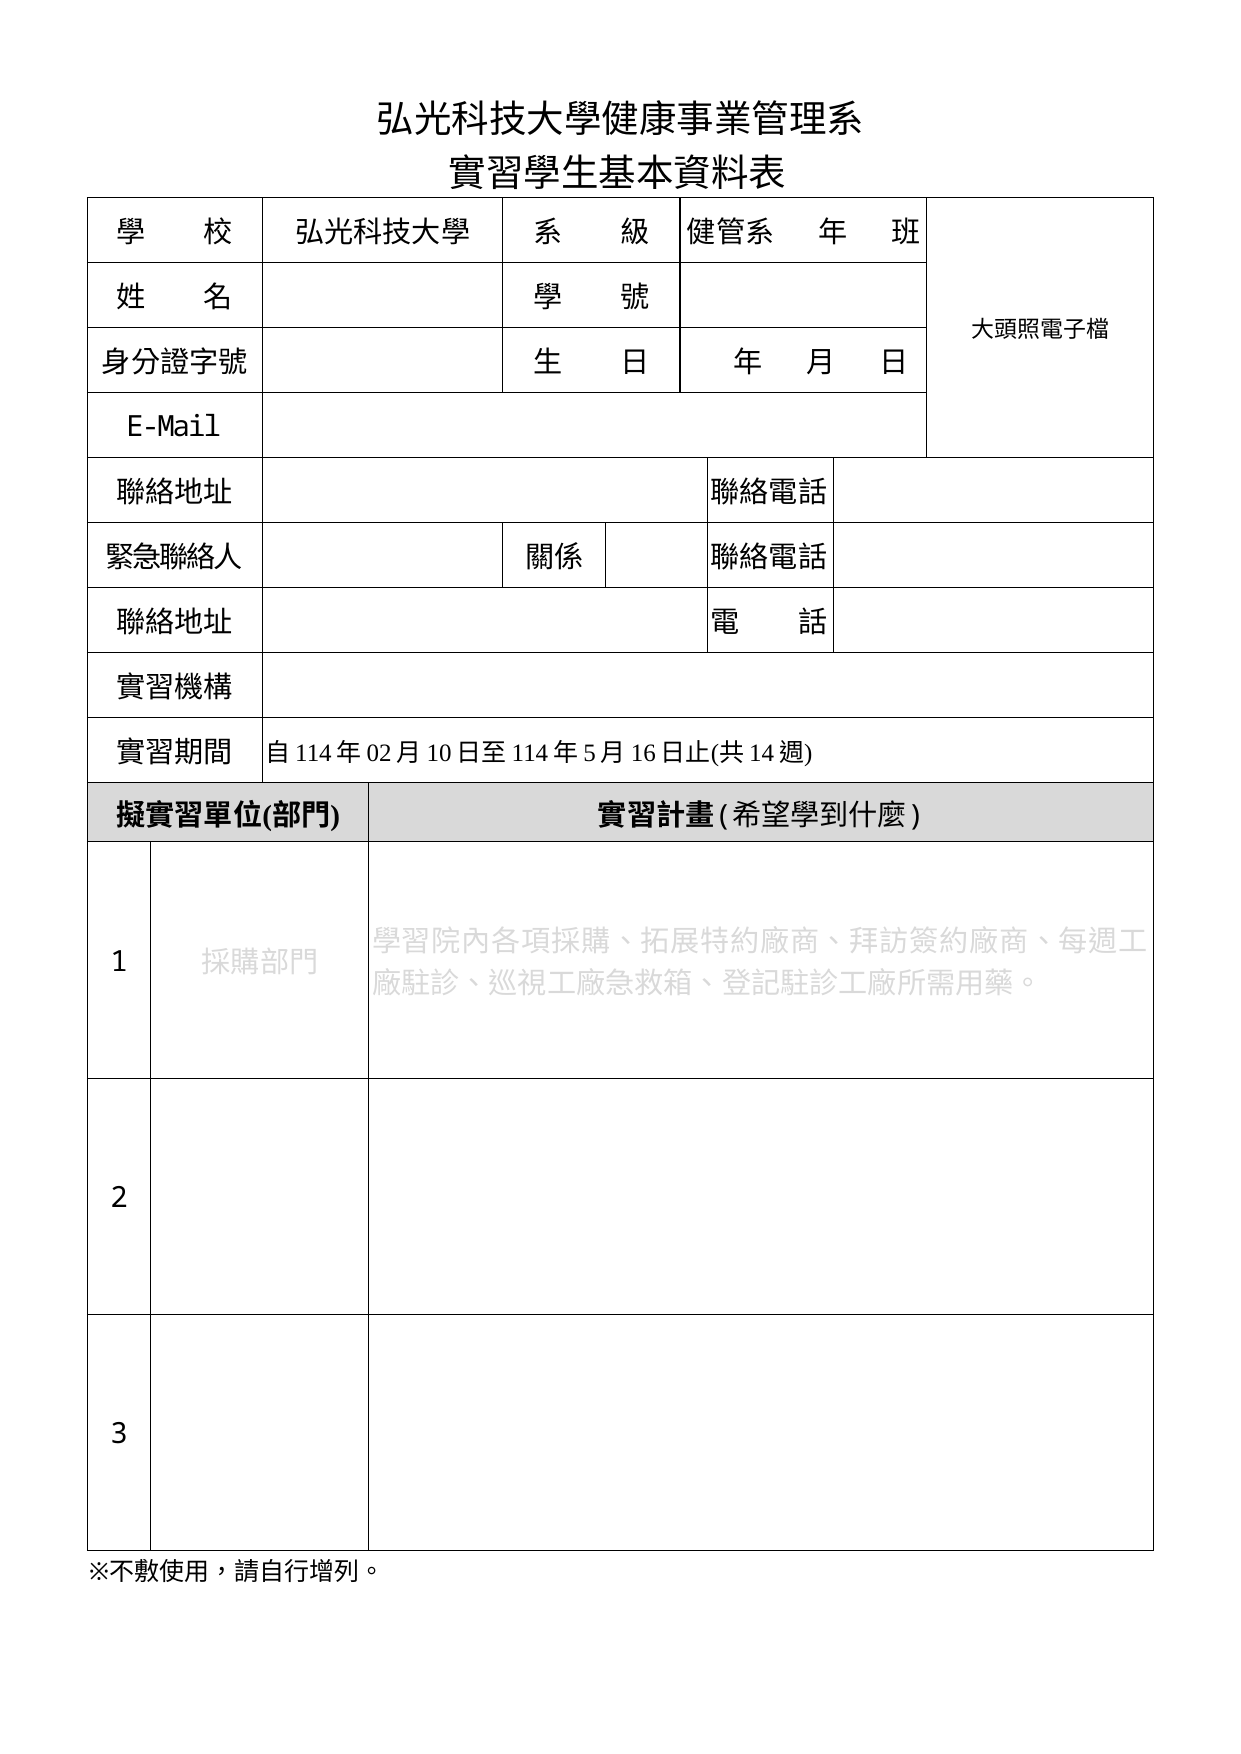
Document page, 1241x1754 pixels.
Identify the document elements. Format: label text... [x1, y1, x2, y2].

table_cell [151, 1315, 368, 1550]
table_cell 聯絡電話 [708, 523, 833, 587]
table_cell 採購部門 [151, 842, 368, 1077]
table_header 健管系 年 班 [681, 198, 926, 262]
table_cell 姓 名 [88, 263, 262, 327]
table_cell 年 月 日 [681, 328, 926, 392]
table_cell 聯絡地址 [88, 588, 262, 652]
table_cell E-Mail [88, 393, 262, 457]
table_cell [681, 263, 926, 327]
table_cell [606, 523, 707, 587]
table_cell 自114年02月10日至114年5月16日止(共14週) [263, 718, 1153, 782]
table_cell 學習院內各項採購、拓展特約廠商、拜訪簽約廠商、每週工廠駐診、巡視工廠急救箱、登記駐診工廠所需用藥。 [369, 842, 1153, 1077]
table_cell [263, 328, 502, 392]
table_cell 1 [88, 842, 150, 1077]
table_cell 學 號 [503, 263, 679, 327]
table_cell 2 [88, 1079, 150, 1314]
table_cell 實習機構 [88, 653, 262, 717]
table_cell 身分證字號 [88, 328, 262, 392]
table_cell 緊急聯絡人 [88, 523, 262, 587]
table_cell 實習期間 [88, 718, 262, 782]
table_cell 聯絡電話 [708, 458, 833, 522]
table_cell 電 話 [708, 588, 833, 652]
table_cell 關係 [503, 523, 605, 587]
table_cell [263, 653, 1153, 717]
table_cell [834, 458, 1153, 522]
table_cell [263, 523, 502, 587]
table_cell 實習計畫(希望學到什麼) [369, 783, 1153, 841]
table_header 系 級 [503, 198, 679, 262]
table_cell [263, 458, 707, 522]
table_cell [369, 1079, 1153, 1314]
table_cell 聯絡地址 [88, 458, 262, 522]
table_cell [263, 393, 926, 457]
table_header 學 校 [88, 198, 262, 262]
table_cell [263, 263, 502, 327]
table_cell [834, 523, 1153, 587]
text ※不敷使用，請自行增列。 [89, 1551, 1152, 1587]
table_header 大頭照電子檔 [927, 198, 1153, 457]
table_cell 生 日 [503, 328, 679, 392]
table_header 弘光科技大學 [263, 198, 502, 262]
table_cell [834, 588, 1153, 652]
table_cell [369, 1315, 1153, 1550]
table_cell 3 [88, 1315, 150, 1550]
table_cell [263, 588, 707, 652]
table_cell [151, 1079, 368, 1314]
table_cell 擬實習單位(部門) [88, 783, 368, 841]
